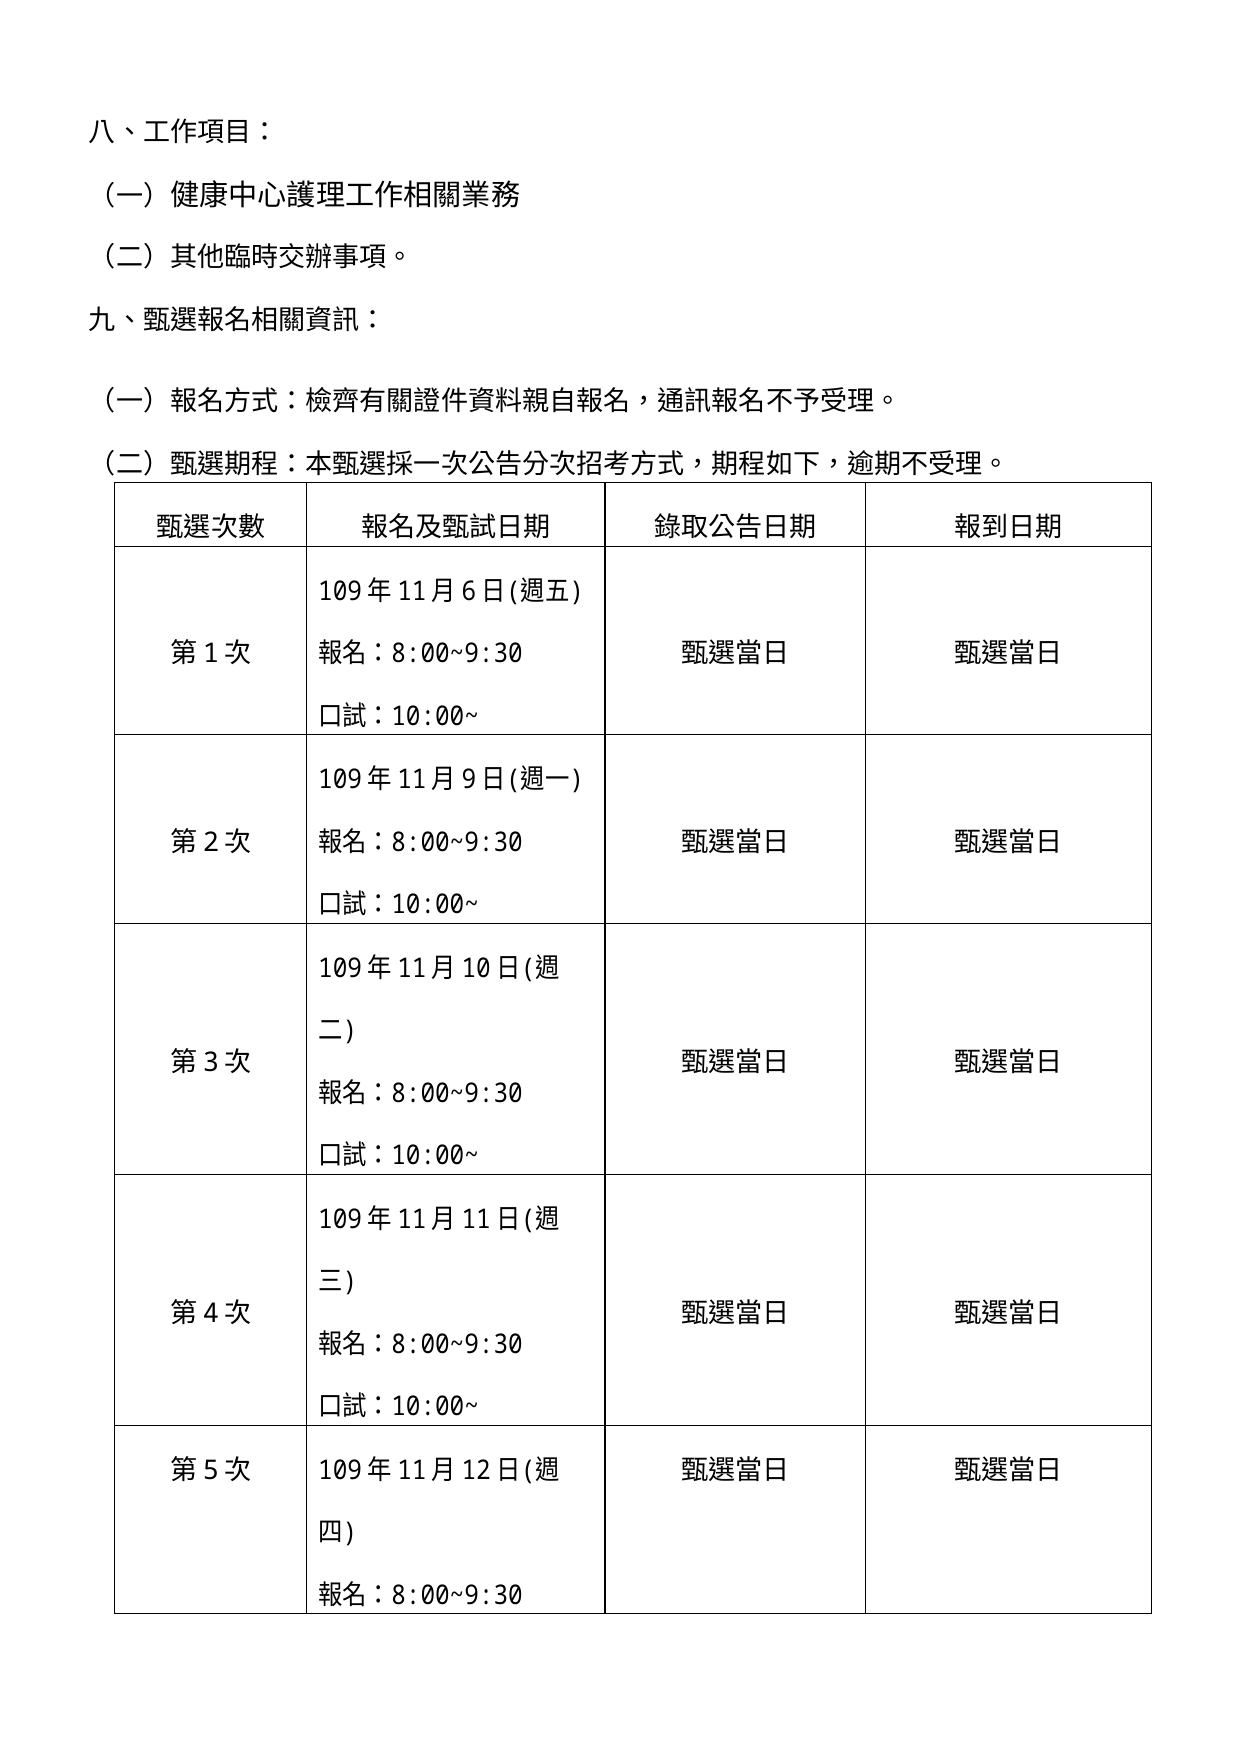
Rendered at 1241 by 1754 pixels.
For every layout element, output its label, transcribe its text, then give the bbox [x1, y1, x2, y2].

table_cell 甄選當日 [606, 1175, 865, 1425]
table_header 報名及甄試日期 [307, 483, 604, 546]
table_cell 第1次 [115, 547, 306, 734]
text （一）報名方式：檢齊有關證件資料親自報名，通訊報名不予受理。 [89, 357, 1053, 419]
table_header 錄取公告日期 [606, 483, 865, 546]
text （一）健康中心護理工作相關業務 [89, 151, 1122, 213]
table_cell 甄選當日 [866, 735, 1151, 923]
table_cell 甄選當日 [866, 1175, 1151, 1425]
table_header 報到日期 [866, 483, 1151, 546]
table_header 甄選次數 [115, 483, 306, 546]
text 九、甄選報名相關資訊： [89, 276, 1122, 338]
text （二）其他臨時交辦事項。 [89, 213, 1122, 276]
table_cell 109年11月10日(週二) 報名：8:00~9:30 口試：10:00~ [307, 924, 604, 1174]
table_cell 甄選當日 [866, 1426, 1151, 1613]
table_cell 第4次 [115, 1175, 306, 1425]
text 八、工作項目： [89, 88, 1122, 151]
table_cell 第5次 [115, 1426, 306, 1613]
table_cell 109年11月9日(週一) 報名：8:00~9:30 口試：10:00~ [307, 735, 604, 923]
table_cell 109年11月11日(週三) 報名：8:00~9:30 口試：10:00~ [307, 1175, 604, 1425]
table_cell 109年11月6日(週五) 報名：8:00~9:30 口試：10:00~ [307, 547, 604, 734]
table_cell 甄選當日 [606, 735, 865, 923]
table_cell 109年11月12日(週四) 報名：8:00~9:30 [307, 1426, 604, 1613]
table_cell 甄選當日 [606, 1426, 865, 1613]
table_cell 第2次 [115, 735, 306, 923]
table_cell 甄選當日 [866, 924, 1151, 1174]
text （二）甄選期程：本甄選採一次公告分次招考方式，期程如下，逾期不受理。 [89, 419, 1053, 482]
table_cell 甄選當日 [866, 547, 1151, 734]
table_cell 第3次 [115, 924, 306, 1174]
table_cell 甄選當日 [606, 924, 865, 1174]
table_cell 甄選當日 [606, 547, 865, 734]
